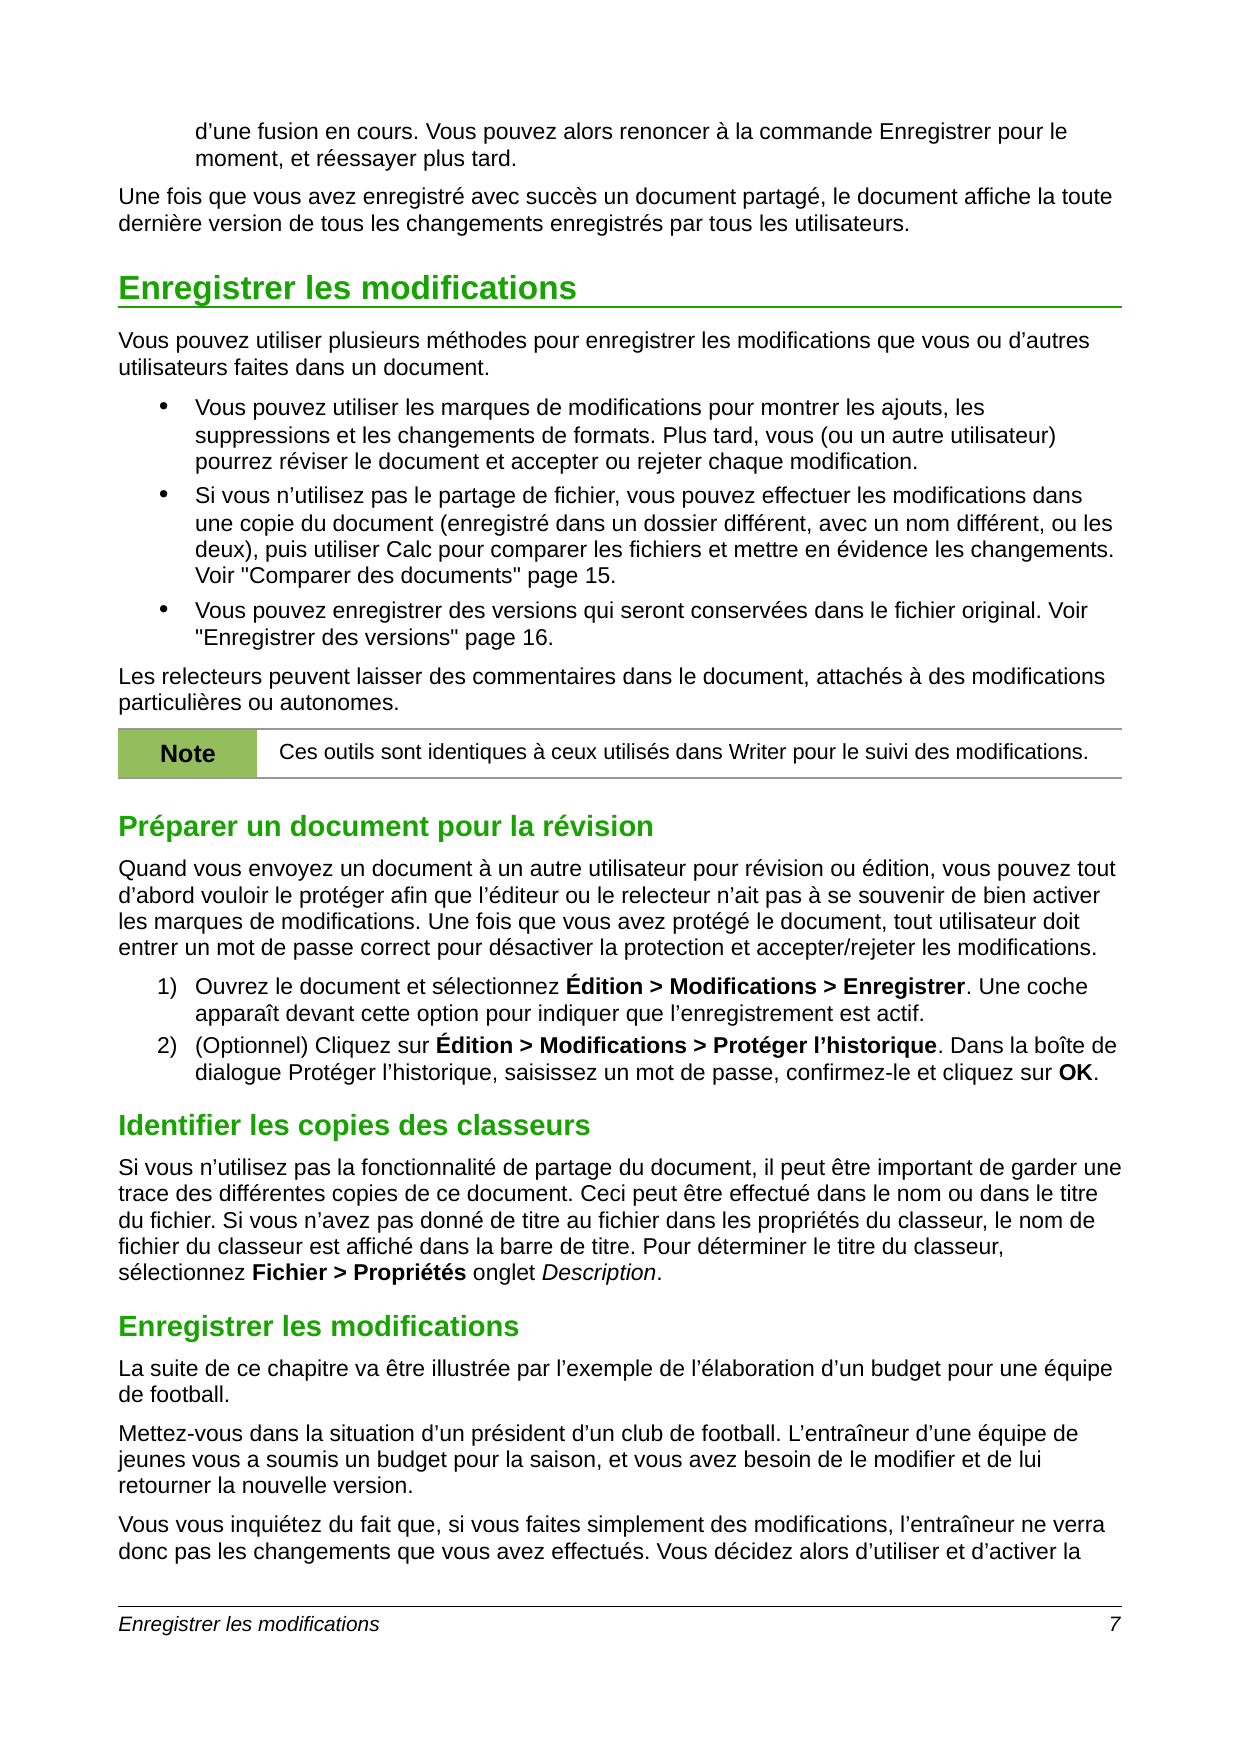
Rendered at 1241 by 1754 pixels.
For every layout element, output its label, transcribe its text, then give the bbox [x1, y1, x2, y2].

text Une fois que vous avez enregistré avec succès un document partagé, le document affiche la toute dernière version de tous les changements enregistrés par tous les utilisateurs. [118, 183, 1122, 236]
list Ouvrez le document et sélectionnez Édition > Modifications > Enregistrer. Une coche apparaît devant cette option pour indiquer que l’enregistrement est actif. [177, 973, 1122, 1026]
list d’une fusion en cours. Vous pouvez alors renoncer à la commande Enregistrer pour le moment, et réessayer plus tard. [156, 118, 1122, 171]
subtitle Enregistrer les modifications [118, 1309, 1122, 1342]
text La suite de ce chapitre va être illustrée par l’exemple de l’élaboration d’un budget pour une équipe de football. [118, 1354, 1122, 1407]
table_header Ces outils sont identiques à ceux utilisés dans Writer pour le suivi des modifications. [258, 730, 1122, 777]
text Quand vous envoyez un document à un autre utilisateur pour révision ou édition, vous pouvez tout d’abord vouloir le protéger afin que l’éditeur ou le relecteur n’ait pas à se souvenir de bien activer les marques de modifications. Une fois que vous avez protégé le document, tout utilisateur doit entrer un mot de passe correct pour désactiver la protection et accepter/rejeter les modifications. [118, 855, 1122, 961]
list (Optionnel) Cliquez sur Édition > Modifications > Protéger l’historique. Dans la boîte de dialogue Protéger l’historique, saisissez un mot de passe, confirmez-le et cliquez sur OK. [177, 1032, 1122, 1085]
text Vous vous inquiétez du fait que, si vous faites simplement des modifications, l’entraîneur ne verra donc pas les changements que vous avez effectués. Vous décidez alors d’utiliser et d’activer la [118, 1511, 1122, 1564]
table_header Note [118, 730, 257, 777]
list Si vous n’utilisez pas le partage de fichier, vous pouvez effectuer les modifications dans une copie du document (enregistré dans un dossier différent, avec un nom différent, ou les deux), puis utiliser Calc pour comparer les fichiers et mettre en évidence les changements. Voir "Comparer des documents" page 15. [156, 481, 1122, 589]
list Vous pouvez enregistrer des versions qui seront conservées dans le fichier original. Voir "Enregistrer des versions" page 16. [156, 595, 1122, 651]
subtitle Identifier les copies des classeurs [118, 1108, 1122, 1141]
text Si vous n’utilisez pas la fonctionnalité de partage du document, il peut être important de garder une trace des différentes copies de ce document. Ceci peut être effectué dans le nom ou dans le titre du fichier. Si vous n’avez pas donné de titre au fichier dans les propriétés du classeur, le nom de fichier du classeur est affiché dans la barre de titre. Pour déterminer le titre du classeur, sélectionnez Fichier > Propriétés onglet Description. [118, 1154, 1122, 1286]
text Mettez-vous dans la situation d’un président d’un club de football. L’entraîneur d’une équipe de jeunes vous a soumis un budget pour la saison, et vous avez besoin de le modifier et de lui retourner la nouvelle version. [118, 1420, 1122, 1499]
list Vous pouvez utiliser les marques de modifications pour montrer les ajouts, les suppressions et les changements de formats. Plus tard, vous (ou un autre utilisateur) pourrez réviser le document et accepter ou rejeter chaque modification. [156, 392, 1122, 474]
text Vous pouvez utiliser plusieurs méthodes pour enregistrer les modifications que vous ou d’autres utilisateurs faites dans un document. [118, 327, 1122, 380]
text Les relecteurs peuvent laisser des commentaires dans le document, attachés à des modifications particulières ou autonomes. [118, 663, 1122, 716]
subtitle Préparer un document pour la révision [118, 809, 1122, 843]
subtitle Enregistrer les modifications [118, 268, 1122, 306]
